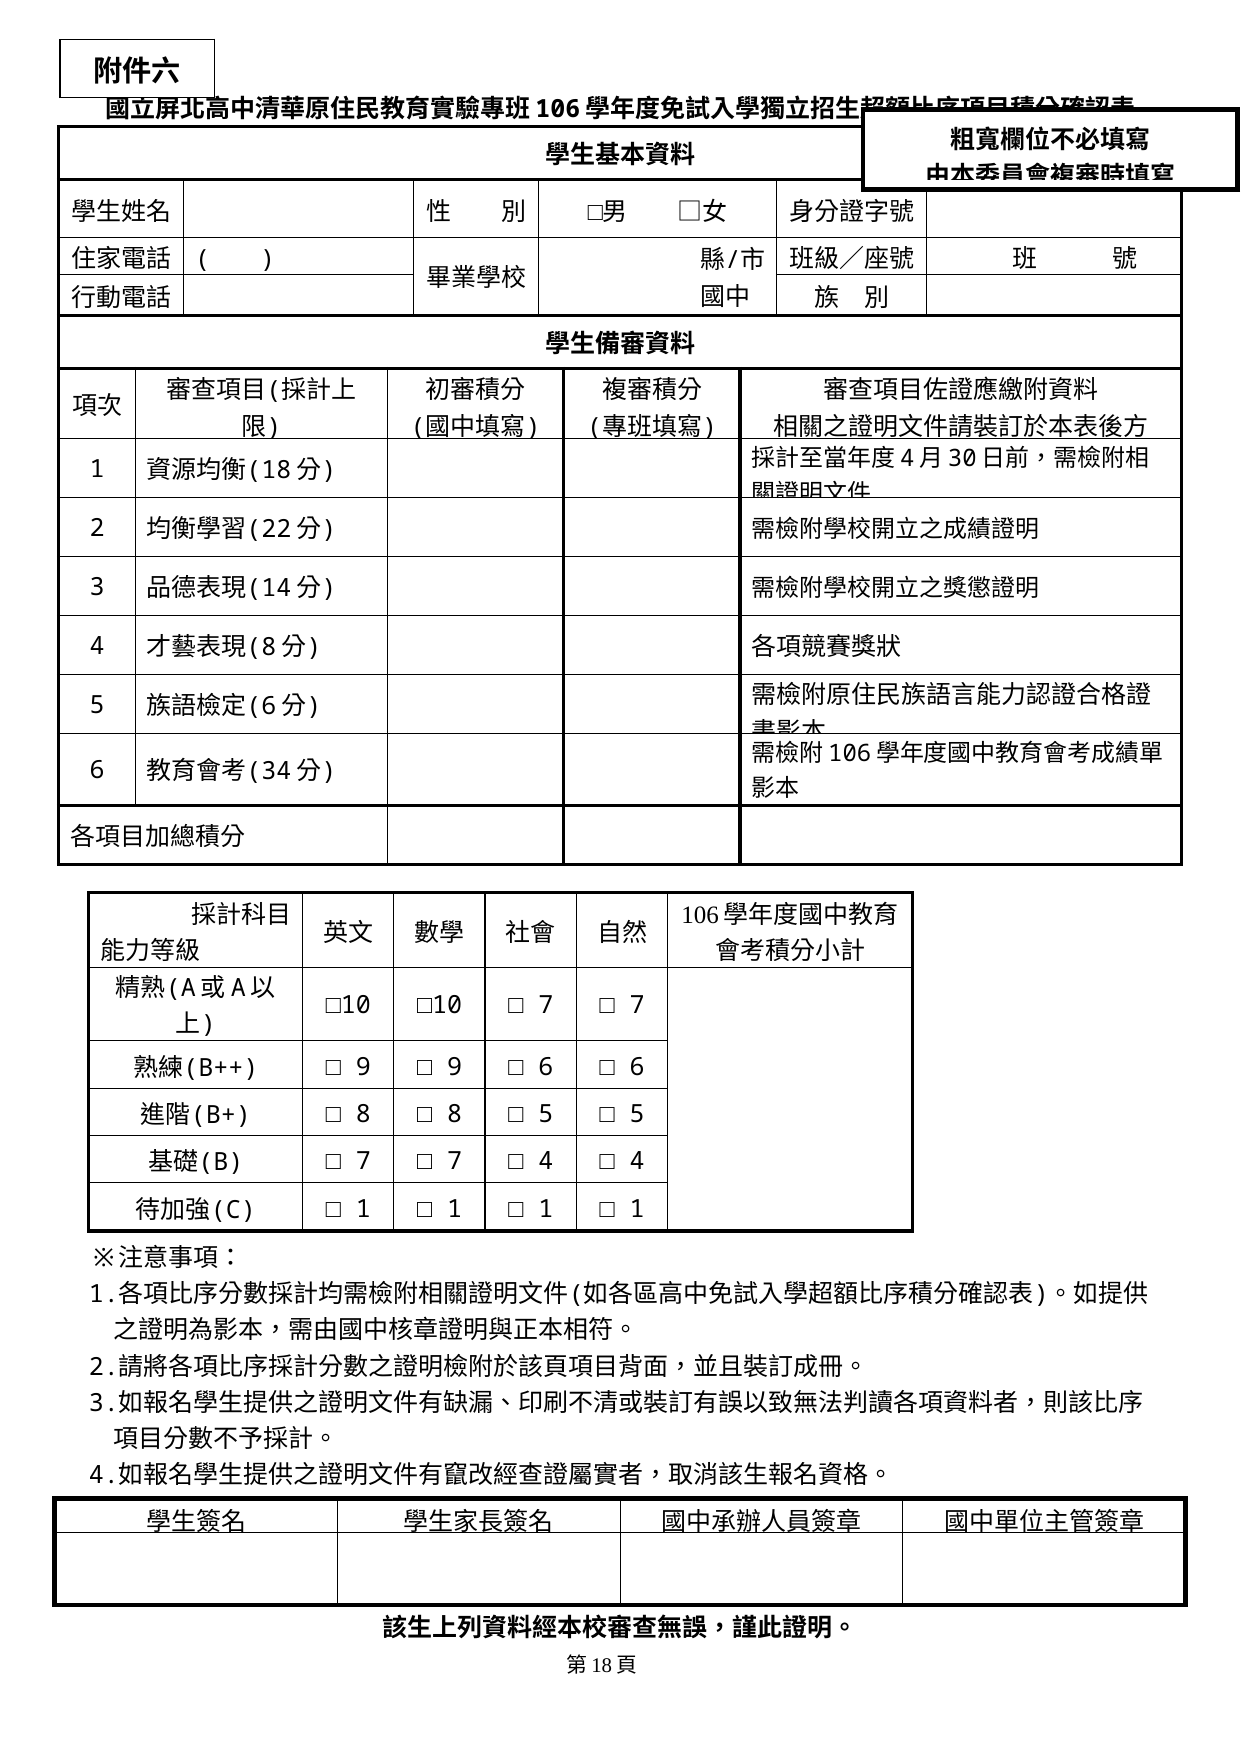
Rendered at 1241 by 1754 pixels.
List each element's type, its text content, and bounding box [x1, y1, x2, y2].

table_cell 班 號 [927, 238, 1180, 274]
table_cell 需檢附學校開立之成績證明 [742, 498, 1180, 556]
table_cell □ 1 [486, 1183, 576, 1229]
table_cell □ 6 [577, 1041, 667, 1087]
text 2.請將各項比序採計分數之證明檢附於該頁項目背面，並且裝訂成冊。 [89, 1346, 1152, 1382]
table_cell 品德表現(14分) [136, 557, 387, 615]
table_header 社會 [486, 894, 576, 967]
text 3.如報名學生提供之證明文件有缺漏、印刷不清或裝訂有誤以致無法判讀各項資料者，則該比序項目分數不予採計。 [89, 1382, 1152, 1455]
table_header 採計科目 能力等級 [90, 894, 302, 967]
table_cell [57, 1533, 337, 1602]
table_cell □ 7 [394, 1136, 484, 1182]
table_cell 初審積分 (國中填寫) [388, 370, 562, 438]
table_cell 項次 [60, 370, 135, 438]
table_cell □ 8 [394, 1089, 484, 1135]
table_cell 身分證字號 [777, 181, 926, 237]
table_cell 待加強(C) [90, 1183, 302, 1229]
table_cell □ 5 [486, 1089, 576, 1135]
table_cell [565, 557, 738, 615]
table_cell 4 [60, 616, 135, 674]
table_cell [184, 275, 413, 314]
table_cell □ 9 [394, 1041, 484, 1087]
table_cell 2 [60, 498, 135, 556]
table_cell □ 1 [303, 1183, 393, 1229]
table_cell 6 [60, 734, 135, 804]
table_header 數學 [394, 894, 484, 967]
table_cell [565, 675, 738, 733]
table_cell □ 4 [577, 1136, 667, 1182]
table_cell [388, 439, 562, 497]
table_cell □男 □女 [539, 181, 776, 237]
text 1.各項比序分數採計均需檢附相關證明文件(如各區高中免試入學超額比序積分確認表)。如提供之證明為影本，需由國中核章證明與正本相符。 [89, 1274, 1152, 1346]
table_header 英文 [303, 894, 393, 967]
table_cell □ 5 [577, 1089, 667, 1135]
table_cell 畢業學校 [414, 238, 538, 314]
table_cell 進階(B+) [90, 1089, 302, 1135]
table_cell 需檢附原住民族語言能力認證合格證書影本 [742, 675, 1180, 733]
text ※注意事項： [89, 1237, 1152, 1274]
table_cell 縣/市 國中 [539, 238, 776, 314]
table_cell [565, 807, 738, 863]
table_cell □10 [303, 968, 393, 1040]
table_cell 各項目加總積分 [60, 807, 387, 863]
table_cell [338, 1533, 620, 1602]
table_cell [927, 192, 1180, 237]
table_cell 族 別 [777, 275, 926, 314]
table_cell 採計至當年度4月30日前，需檢附相關證明文件 [742, 439, 1180, 497]
text 由本委員會複審時填寫 [880, 156, 1220, 179]
table_cell 審查項目佐證應繳附資料 相關之證明文件請裝訂於本表後方 [742, 370, 1180, 438]
text 國立屏北高中清華原住民教育實驗專班106學年度免試入學獨立招生超額比序項目積分確認表 [89, 89, 1152, 125]
table_cell [565, 616, 738, 674]
table_cell 審查項目(採計上限) [136, 370, 387, 438]
table_cell 行動電話 [60, 275, 183, 314]
table_cell □10 [394, 968, 484, 1040]
table_cell □ 1 [577, 1183, 667, 1229]
table_cell [388, 675, 562, 733]
table_cell □ 7 [303, 1136, 393, 1182]
table_cell [927, 275, 1180, 314]
table_header 學生基本資料 [60, 128, 861, 178]
table_cell [388, 557, 562, 615]
text 國立屏北高中清華原住民教育實驗專班106學年度免試入學獨立招生超額比序項目積分確認表 [865, 112, 1235, 187]
table_cell [184, 181, 413, 237]
table_cell [388, 734, 562, 804]
table_cell 學生備審資料 [60, 317, 1180, 367]
table_cell 族語檢定(6分) [136, 675, 387, 733]
table_cell [388, 498, 562, 556]
table_cell □ 1 [394, 1183, 484, 1229]
table_cell 精熟(A或A以上) [90, 968, 302, 1040]
table_cell 各項競賽獎狀 [742, 616, 1180, 674]
table_header 學生家長簽名 [338, 1501, 620, 1532]
table_cell 班級／座號 [777, 238, 926, 274]
table_cell 才藝表現(8分) [136, 616, 387, 674]
table_cell 學生姓名 [60, 181, 183, 237]
table_cell [388, 616, 562, 674]
table_cell [388, 807, 562, 863]
table_cell 性 別 [414, 181, 538, 237]
table_cell [742, 807, 1180, 863]
table_cell [621, 1533, 902, 1602]
table_cell [903, 1533, 1183, 1602]
table_header 國中承辦人員簽章 [621, 1501, 902, 1532]
table_cell 3 [60, 557, 135, 615]
table_cell □ 6 [486, 1041, 576, 1087]
table_cell 1 [60, 439, 135, 497]
table_cell □ 7 [486, 968, 576, 1040]
table_cell ( ) [184, 238, 413, 274]
text 4.如報名學生提供之證明文件有竄改經查證屬實者，取消該生報名資格。 [89, 1455, 1152, 1491]
table_cell [565, 734, 738, 804]
table_cell 5 [60, 675, 135, 733]
table_cell □ 8 [303, 1089, 393, 1135]
table_header 學生簽名 [57, 1501, 337, 1532]
table_header 國中單位主管簽章 [903, 1501, 1183, 1532]
table_header 學生基本資料 [61, 40, 214, 97]
table_cell 住家電話 [60, 238, 183, 274]
text 該生上列資料經本校審查無誤，謹此證明。 [89, 1607, 1152, 1643]
table_cell □ 9 [303, 1041, 393, 1087]
text 粗寬欄位不必填寫 [880, 119, 1220, 156]
table_cell □ 7 [577, 968, 667, 1040]
table_cell [565, 498, 738, 556]
table_cell 複審積分 (專班填寫) [565, 370, 738, 438]
table_cell 均衡學習(22分) [136, 498, 387, 556]
table_cell [668, 968, 911, 1229]
table_cell [565, 439, 738, 497]
table_cell 教育會考(34分) [136, 734, 387, 804]
table_cell □ 4 [486, 1136, 576, 1182]
table_cell 需檢附106學年度國中教育會考成績單影本 (附件一) [742, 734, 1180, 804]
table_cell 熟練(B++) [90, 1041, 302, 1087]
table_cell 資源均衡(18分) [136, 439, 387, 497]
table_header 106學年度國中教育會考積分小計 [668, 894, 911, 967]
table_cell 需檢附學校開立之獎懲證明 [742, 557, 1180, 615]
table_cell 基礎(B) [90, 1136, 302, 1182]
table_header 自然 [577, 894, 667, 967]
